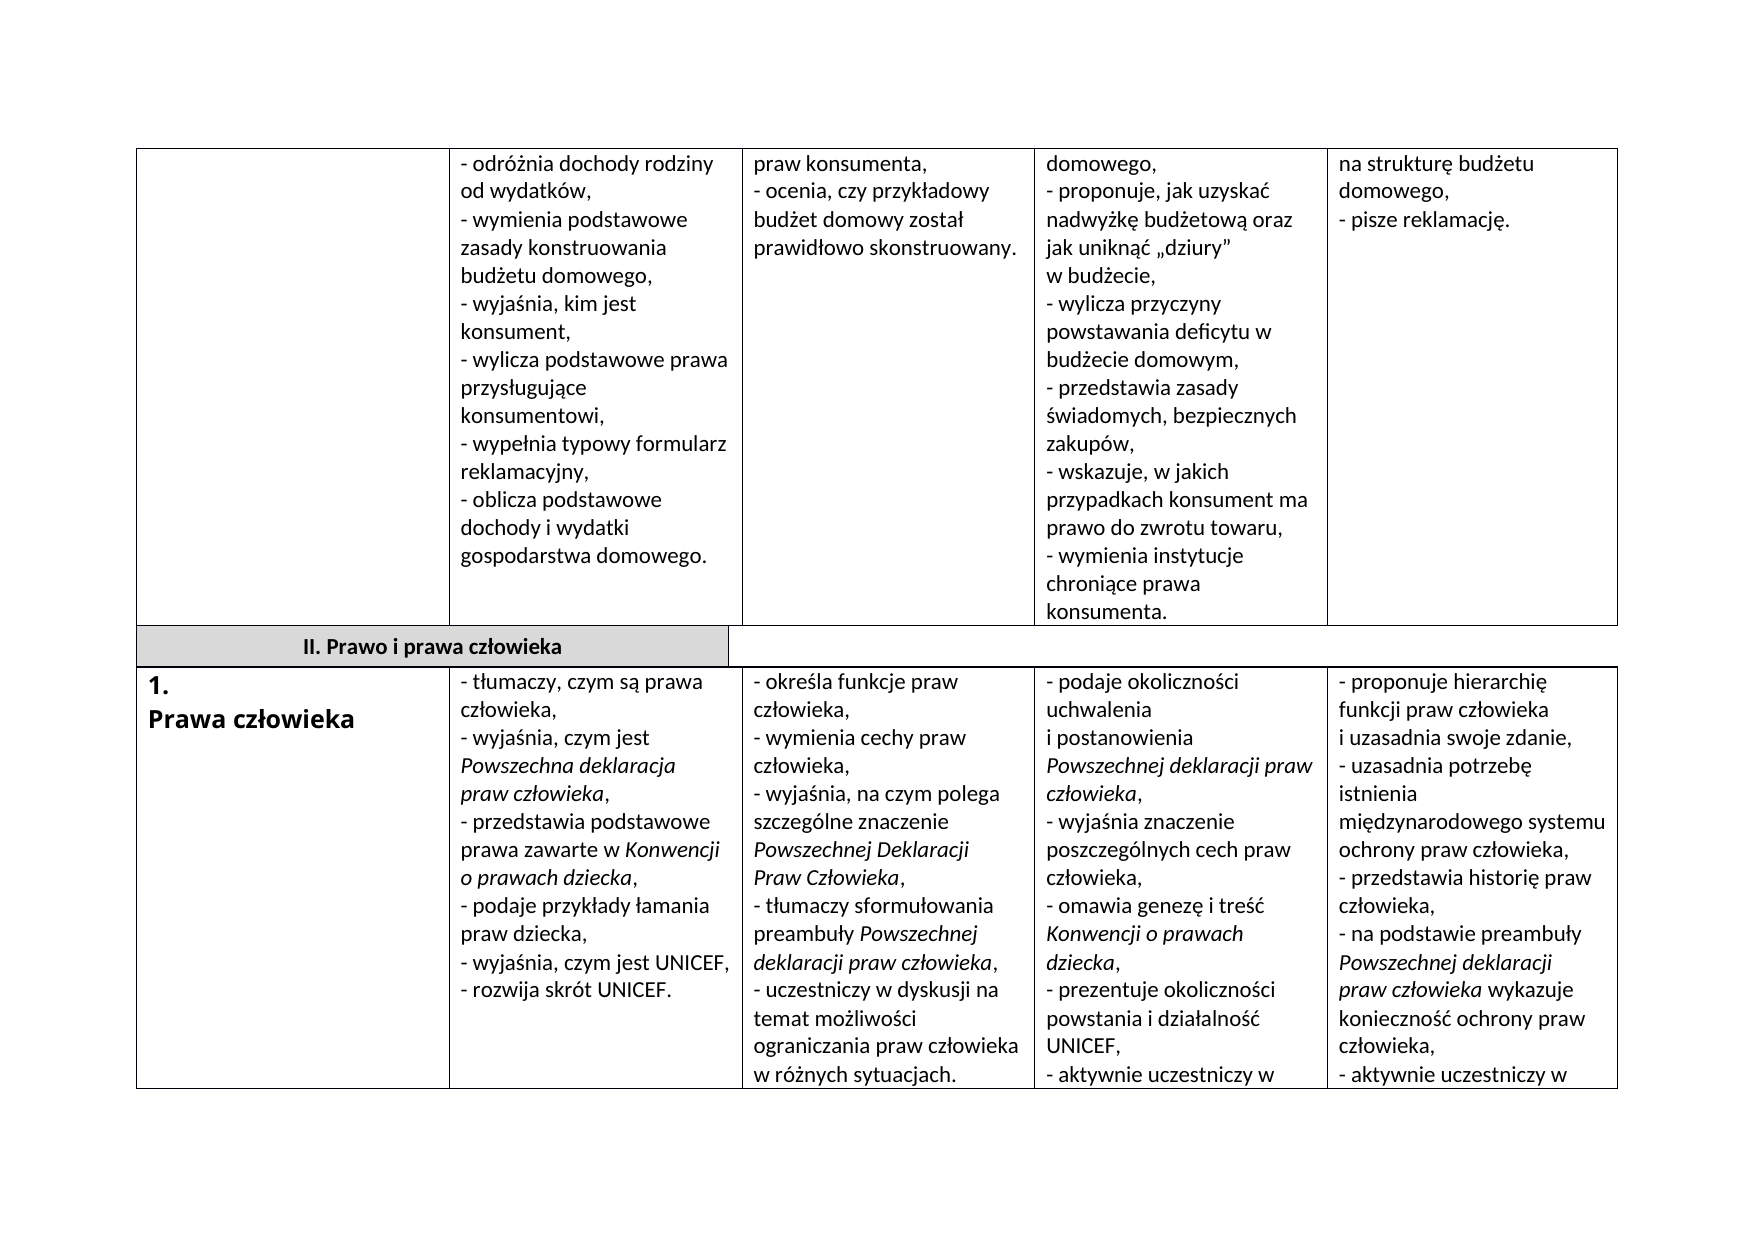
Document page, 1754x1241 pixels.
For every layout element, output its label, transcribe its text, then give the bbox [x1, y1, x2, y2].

table_cell - podaje okoliczności uchwalenia i postanowienia Powszechnej deklaracji praw człowieka, - wyjaśnia znaczenie poszczególnych cech praw człowieka, - omawia genezę i treść Konwencji o prawach dziecka, - prezentuje okoliczności powstania i działalność UNICEF, - aktywnie uczestniczy w [1035, 668, 1327, 1088]
table_cell na strukturę budżetu domowego, - pisze reklamację. [1328, 149, 1617, 625]
table_cell - odróżnia dochody rodziny od wydatków, - wymienia podstawowe zasady konstruowania budżetu domowego, - wyjaśnia, kim jest konsument, - wylicza podstawowe prawa przysługujące konsumentowi, - wypełnia typowy formularz reklamacyjny, - oblicza podstawowe dochody i wydatki gospodarstwa domowego. [450, 149, 742, 625]
table_cell - tłumaczy, czym są prawa człowieka, - wyjaśnia, czym jest Powszechna deklaracja praw człowieka, - przedstawia podstawowe prawa zawarte w Konwencji o prawach dziecka, - podaje przykłady łamania praw dziecka, - wyjaśnia, czym jest UNICEF, - rozwija skrót UNICEF. [450, 668, 742, 1088]
table_cell praw konsumenta, - ocenia, czy przykładowy budżet domowy został prawidłowo skonstruowany. [743, 149, 1034, 625]
table_cell II. Prawo i prawa człowieka [137, 626, 728, 666]
table_cell [137, 149, 449, 625]
table_cell - proponuje hierarchię funkcji praw człowieka i uzasadnia swoje zdanie, - uzasadnia potrzebę istnienia międzynarodowego systemu ochrony praw człowieka, - przedstawia historię praw człowieka, - na podstawie preambuły Powszechnej deklaracji praw człowieka wykazuje konieczność ochrony praw człowieka, - aktywnie uczestniczy w [1328, 668, 1617, 1088]
table_cell domowego, - proponuje, jak uzyskać nadwyżkę budżetową oraz jak uniknąć „dziury” w budżecie, - wylicza przyczyny powstawania deficytu w budżecie domowym, - przedstawia zasady świadomych, bezpiecznych zakupów, - wskazuje, w jakich przypadkach konsument ma prawo do zwrotu towaru, - wymienia instytucje chroniące prawa konsumenta. [1035, 149, 1327, 625]
table_cell 1. Prawa człowieka [137, 668, 449, 1088]
table_cell - określa funkcje praw człowieka, - wymienia cechy praw człowieka, - wyjaśnia, na czym polega szczególne znaczenie Powszechnej Deklaracji Praw Człowieka, - tłumaczy sformułowania preambuły Powszechnej deklaracji praw człowieka, - uczestniczy w dyskusji na temat możliwości ograniczania praw człowieka w różnych sytuacjach. [743, 668, 1034, 1088]
